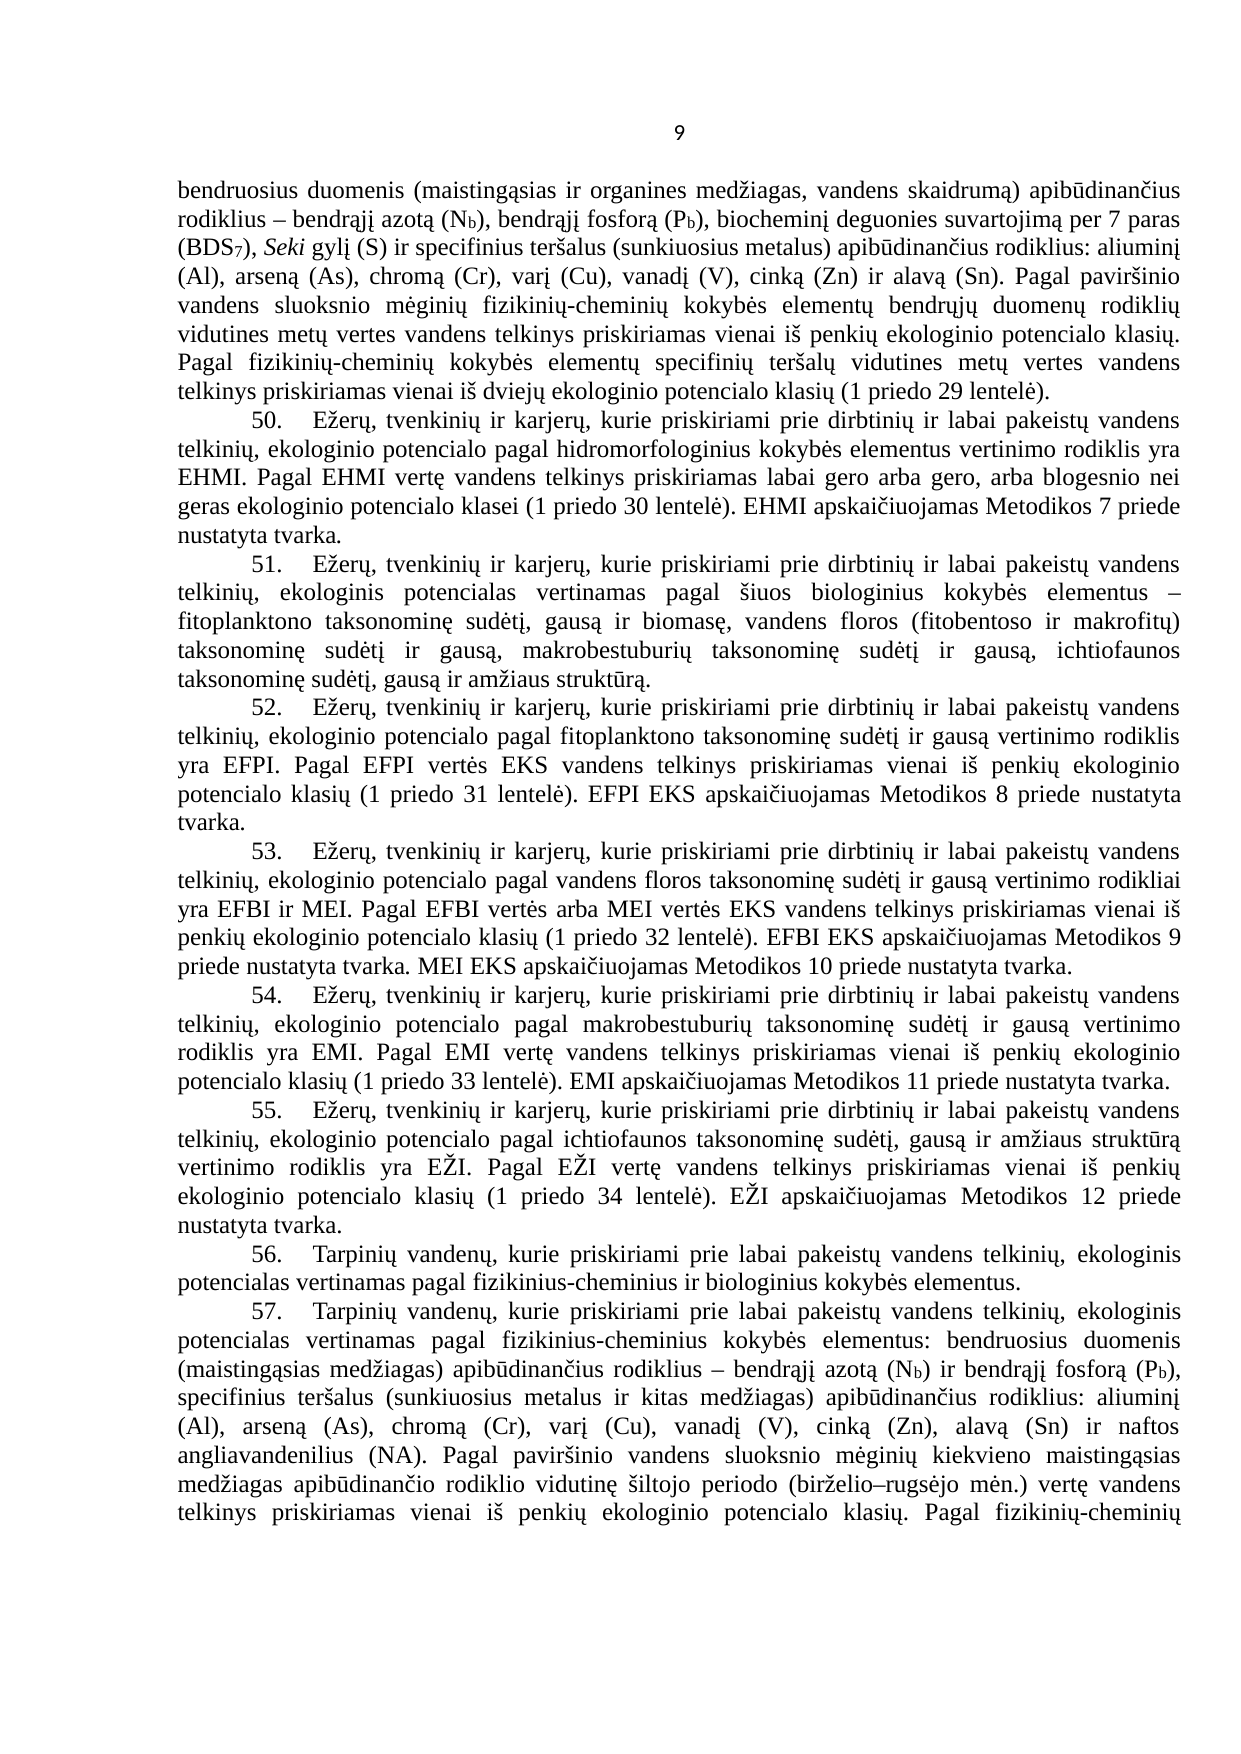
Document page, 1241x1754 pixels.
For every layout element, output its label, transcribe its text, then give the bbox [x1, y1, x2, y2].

text 55. Ežerų, tvenkinių ir karjerų, kurie priskiriami prie dirbtinių ir labai pakeistų vandens telkinių, ekologinio potencialo pagal ichtiofaunos taksonominę sudėtį, gausą ir amžiaus struktūrą vertinimo rodiklis yra EŽI. Pagal EŽI vertę vandens telkinys priskiriamas vienai iš penkių ekologinio potencialo klasių (1 priedo 34 lentelė). EŽI apskaičiuojamas Metodikos 12 priede nustatyta tvarka. [177, 1095, 1181, 1239]
text 57. Tarpinių vandenų, kurie priskiriami prie labai pakeistų vandens telkinių, ekologinis potencialas vertinamas pagal fizikinius-cheminius kokybės elementus: bendruosius duomenis (maistingąsias medžiagas) apibūdinančius rodiklius – bendrąjį azotą (Nb) ir bendrąjį fosforą (Pb), specifinius teršalus (sunkiuosius metalus ir kitas medžiagas) apibūdinančius rodiklius: aliuminį (Al), arseną (As), chromą (Cr), varį (Cu), vanadį (V), cinką (Zn), alavą (Sn) ir naftos angliavandenilius (NA). Pagal paviršinio vandens sluoksnio mėginių kiekvieno maistingąsias medžiagas apibūdinančio rodiklio vidutinę šiltojo periodo (birželio–rugsėjo mėn.) vertę vandens telkinys priskiriamas vienai iš penkių ekologinio potencialo klasių. Pagal fizikinių-cheminių [177, 1296, 1181, 1526]
text 50. Ežerų, tvenkinių ir karjerų, kurie priskiriami prie dirbtinių ir labai pakeistų vandens telkinių, ekologinio potencialo pagal hidromorfologinius kokybės elementus vertinimo rodiklis yra EHMI. Pagal EHMI vertę vandens telkinys priskiriamas labai gero arba gero, arba blogesnio nei geras ekologinio potencialo klasei (1 priedo 30 lentelė). EHMI apskaičiuojamas Metodikos 7 priede nustatyta tvarka. [177, 405, 1181, 549]
text 52. Ežerų, tvenkinių ir karjerų, kurie priskiriami prie dirbtinių ir labai pakeistų vandens telkinių, ekologinio potencialo pagal fitoplanktono taksonominę sudėtį ir gausą vertinimo rodiklis yra EFPI. Pagal EFPI vertės EKS vandens telkinys priskiriamas vienai iš penkių ekologinio potencialo klasių (1 priedo 31 lentelė). EFPI EKS apskaičiuojamas Metodikos 8 priede nustatyta tvarka. [177, 692, 1181, 836]
text bendruosius duomenis (maistingąsias ir organines medžiagas, vandens skaidrumą) apibūdinančius rodiklius – bendrąjį azotą (Nb), bendrąjį fosforą (Pb), biocheminį deguonies suvartojimą per 7 paras (BDS7), Seki gylį (S) ir specifinius teršalus (sunkiuosius metalus) apibūdinančius rodiklius: aliuminį (Al), arseną (As), chromą (Cr), varį (Cu), vanadį (V), cinką (Zn) ir alavą (Sn). Pagal paviršinio vandens sluoksnio mėginių fizikinių-cheminių kokybės elementų bendrųjų duomenų rodiklių vidutines metų vertes vandens telkinys priskiriamas vienai iš penkių ekologinio potencialo klasių. Pagal fizikinių-cheminių kokybės elementų specifinių teršalų vidutines metų vertes vandens telkinys priskiriamas vienai iš dviejų ekologinio potencialo klasių (1 priedo 29 lentelė). [177, 175, 1181, 405]
text 54. Ežerų, tvenkinių ir karjerų, kurie priskiriami prie dirbtinių ir labai pakeistų vandens telkinių, ekologinio potencialo pagal makrobestuburių taksonominę sudėtį ir gausą vertinimo rodiklis yra EMI. Pagal EMI vertę vandens telkinys priskiriamas vienai iš penkių ekologinio potencialo klasių (1 priedo 33 lentelė). EMI apskaičiuojamas Metodikos 11 priede nustatyta tvarka. [177, 980, 1181, 1095]
text 53. Ežerų, tvenkinių ir karjerų, kurie priskiriami prie dirbtinių ir labai pakeistų vandens telkinių, ekologinio potencialo pagal vandens floros taksonominę sudėtį ir gausą vertinimo rodikliai yra EFBI ir MEI. Pagal EFBI vertės arba MEI vertės EKS vandens telkinys priskiriamas vienai iš penkių ekologinio potencialo klasių (1 priedo 32 lentelė). EFBI EKS apskaičiuojamas Metodikos 9 priede nustatyta tvarka. MEI EKS apskaičiuojamas Metodikos 10 priede nustatyta tvarka. [177, 836, 1181, 980]
text 51. Ežerų, tvenkinių ir karjerų, kurie priskiriami prie dirbtinių ir labai pakeistų vandens telkinių, ekologinis potencialas vertinamas pagal šiuos biologinius kokybės elementus – fitoplanktono taksonominę sudėtį, gausą ir biomasę, vandens floros (fitobentoso ir makrofitų) taksonominę sudėtį ir gausą, makrobestuburių taksonominę sudėtį ir gausą, ichtiofaunos taksonominę sudėtį, gausą ir amžiaus struktūrą. [177, 549, 1181, 692]
text 56. Tarpinių vandenų, kurie priskiriami prie labai pakeistų vandens telkinių, ekologinis potencialas vertinamas pagal fizikinius-cheminius ir biologinius kokybės elementus. [177, 1239, 1181, 1296]
